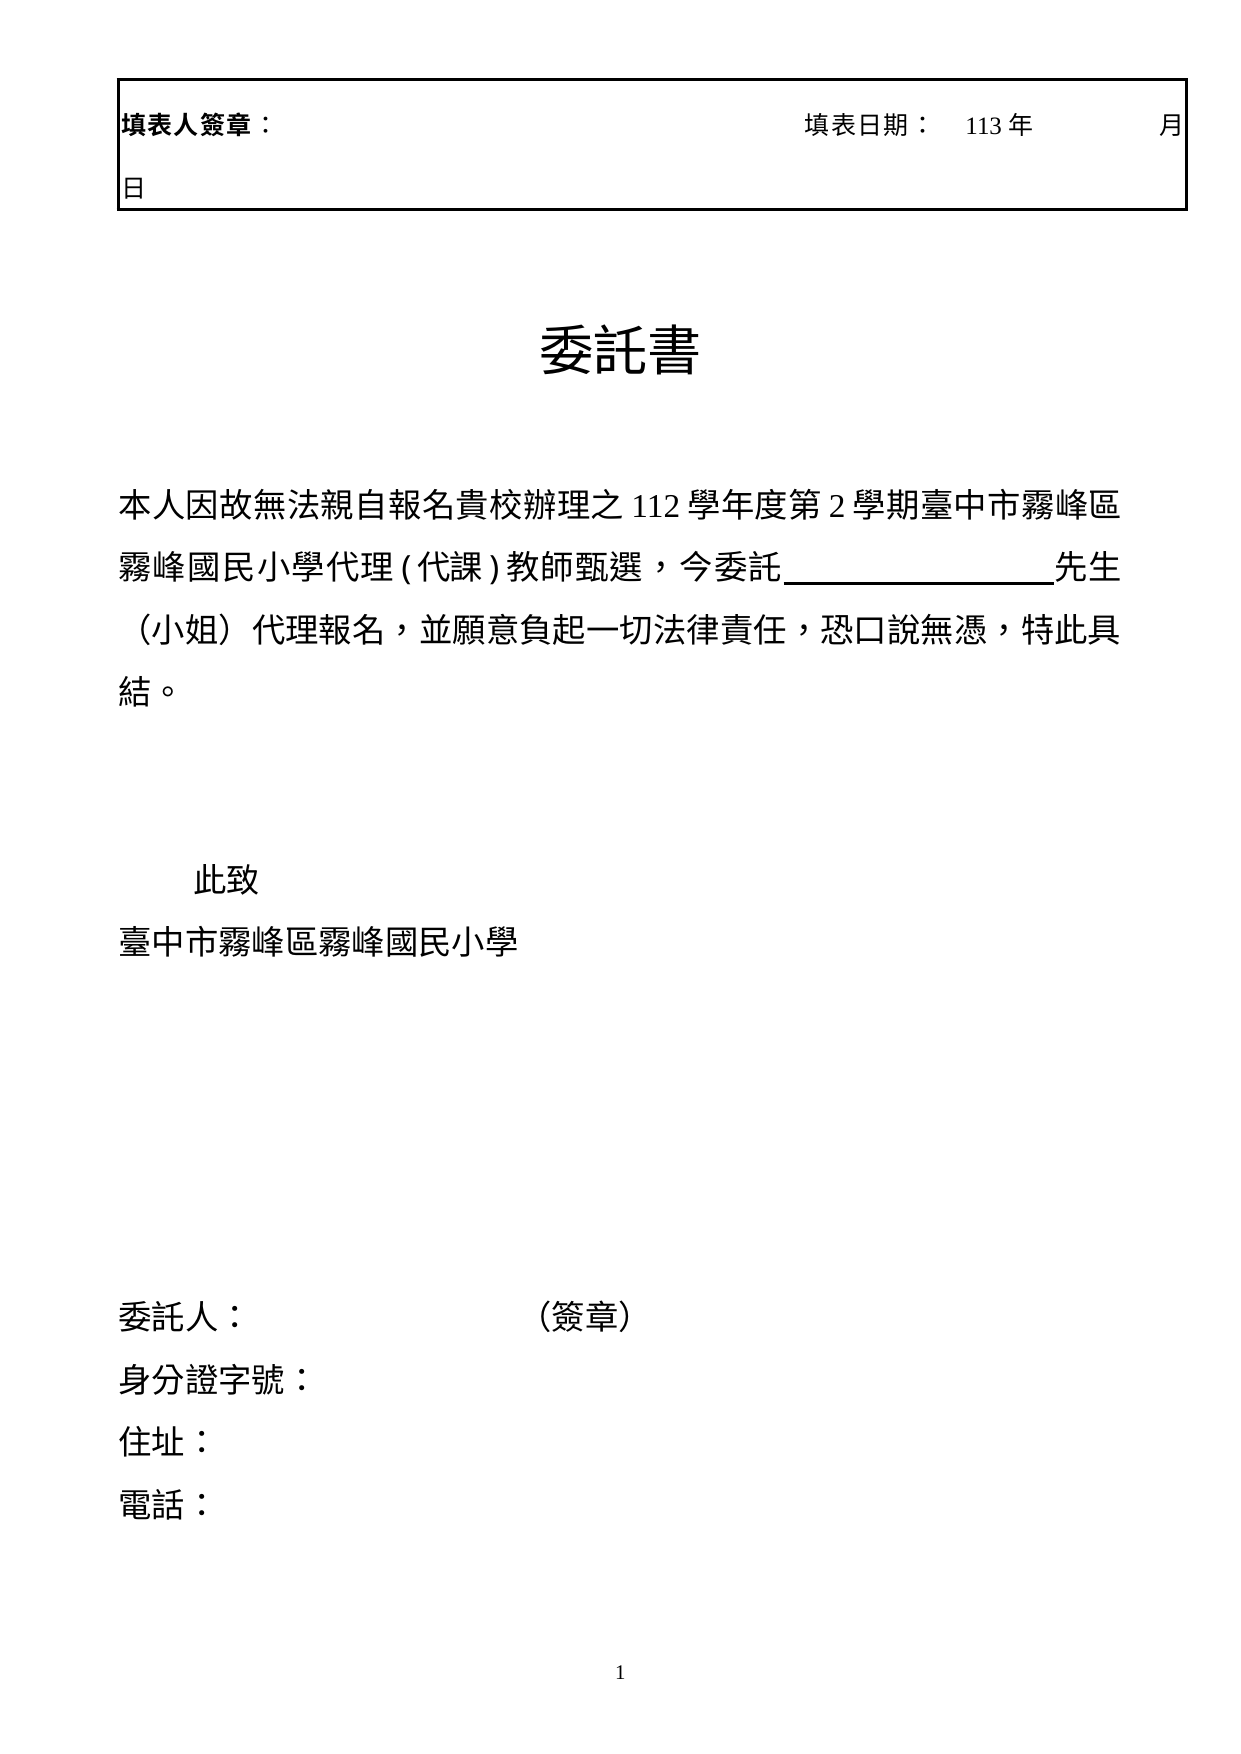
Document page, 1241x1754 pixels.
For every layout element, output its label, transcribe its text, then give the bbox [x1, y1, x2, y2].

text 臺中市霧峰區霧峰國民小學 [118, 898, 1122, 961]
text 身分證字號： [118, 1336, 1122, 1398]
text 電話： [118, 1461, 1122, 1523]
text 此致 [118, 836, 1122, 898]
table_cell 填表人簽章： 填表日期： 113年 月 日 [120, 81, 1185, 208]
text 委託人： （簽章） [118, 1273, 1122, 1336]
text 委託書 [118, 273, 1122, 398]
text 住址： [118, 1398, 1122, 1461]
text 本人因故無法親自報名貴校辦理之112學年度第2學期臺中市霧峰區霧峰國民小學代理(代課)教師甄選，今委託 先生（小姐）代理報名，並願意負起一切法律責任，恐口說無憑，特此具結。 [118, 461, 1122, 711]
